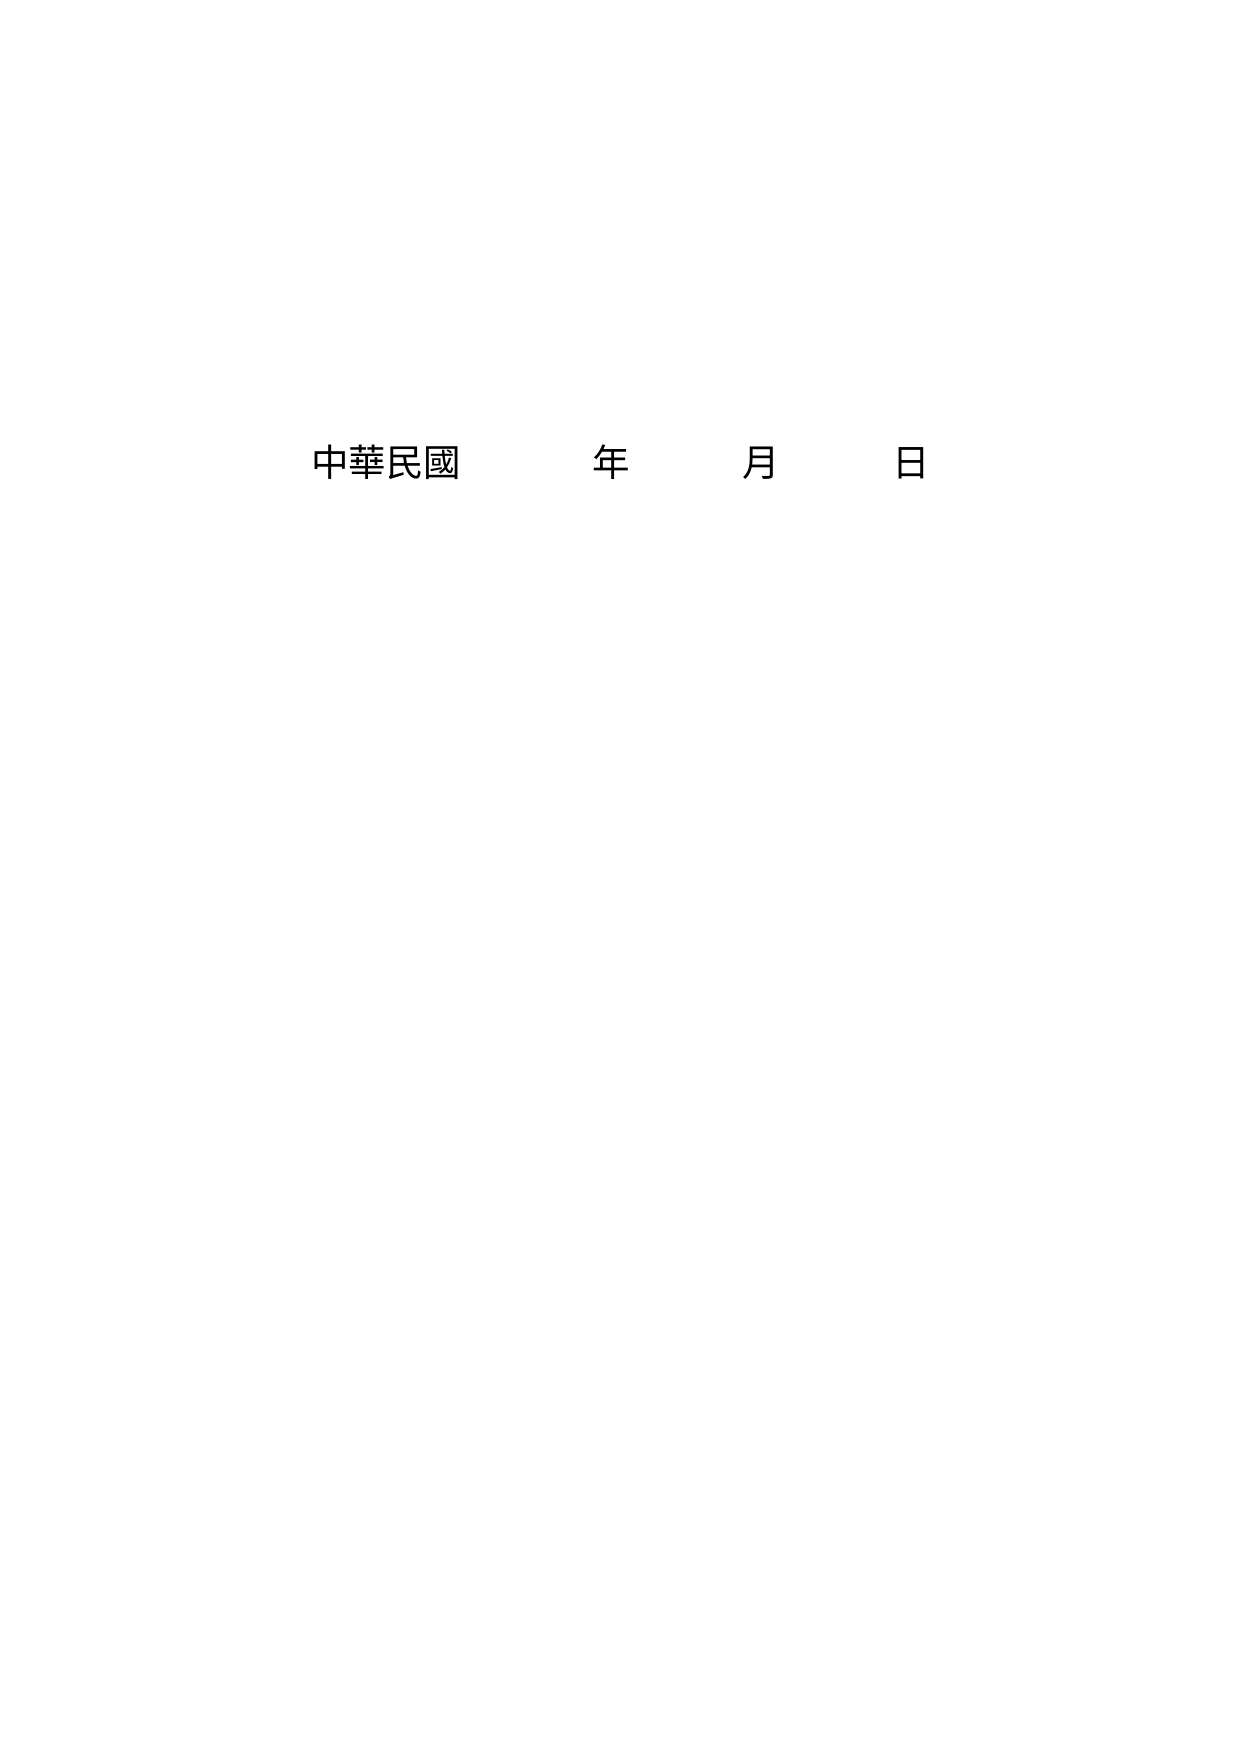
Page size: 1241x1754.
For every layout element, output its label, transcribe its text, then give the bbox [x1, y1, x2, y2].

text 中華民國 年 月 日 [187, 433, 1053, 487]
